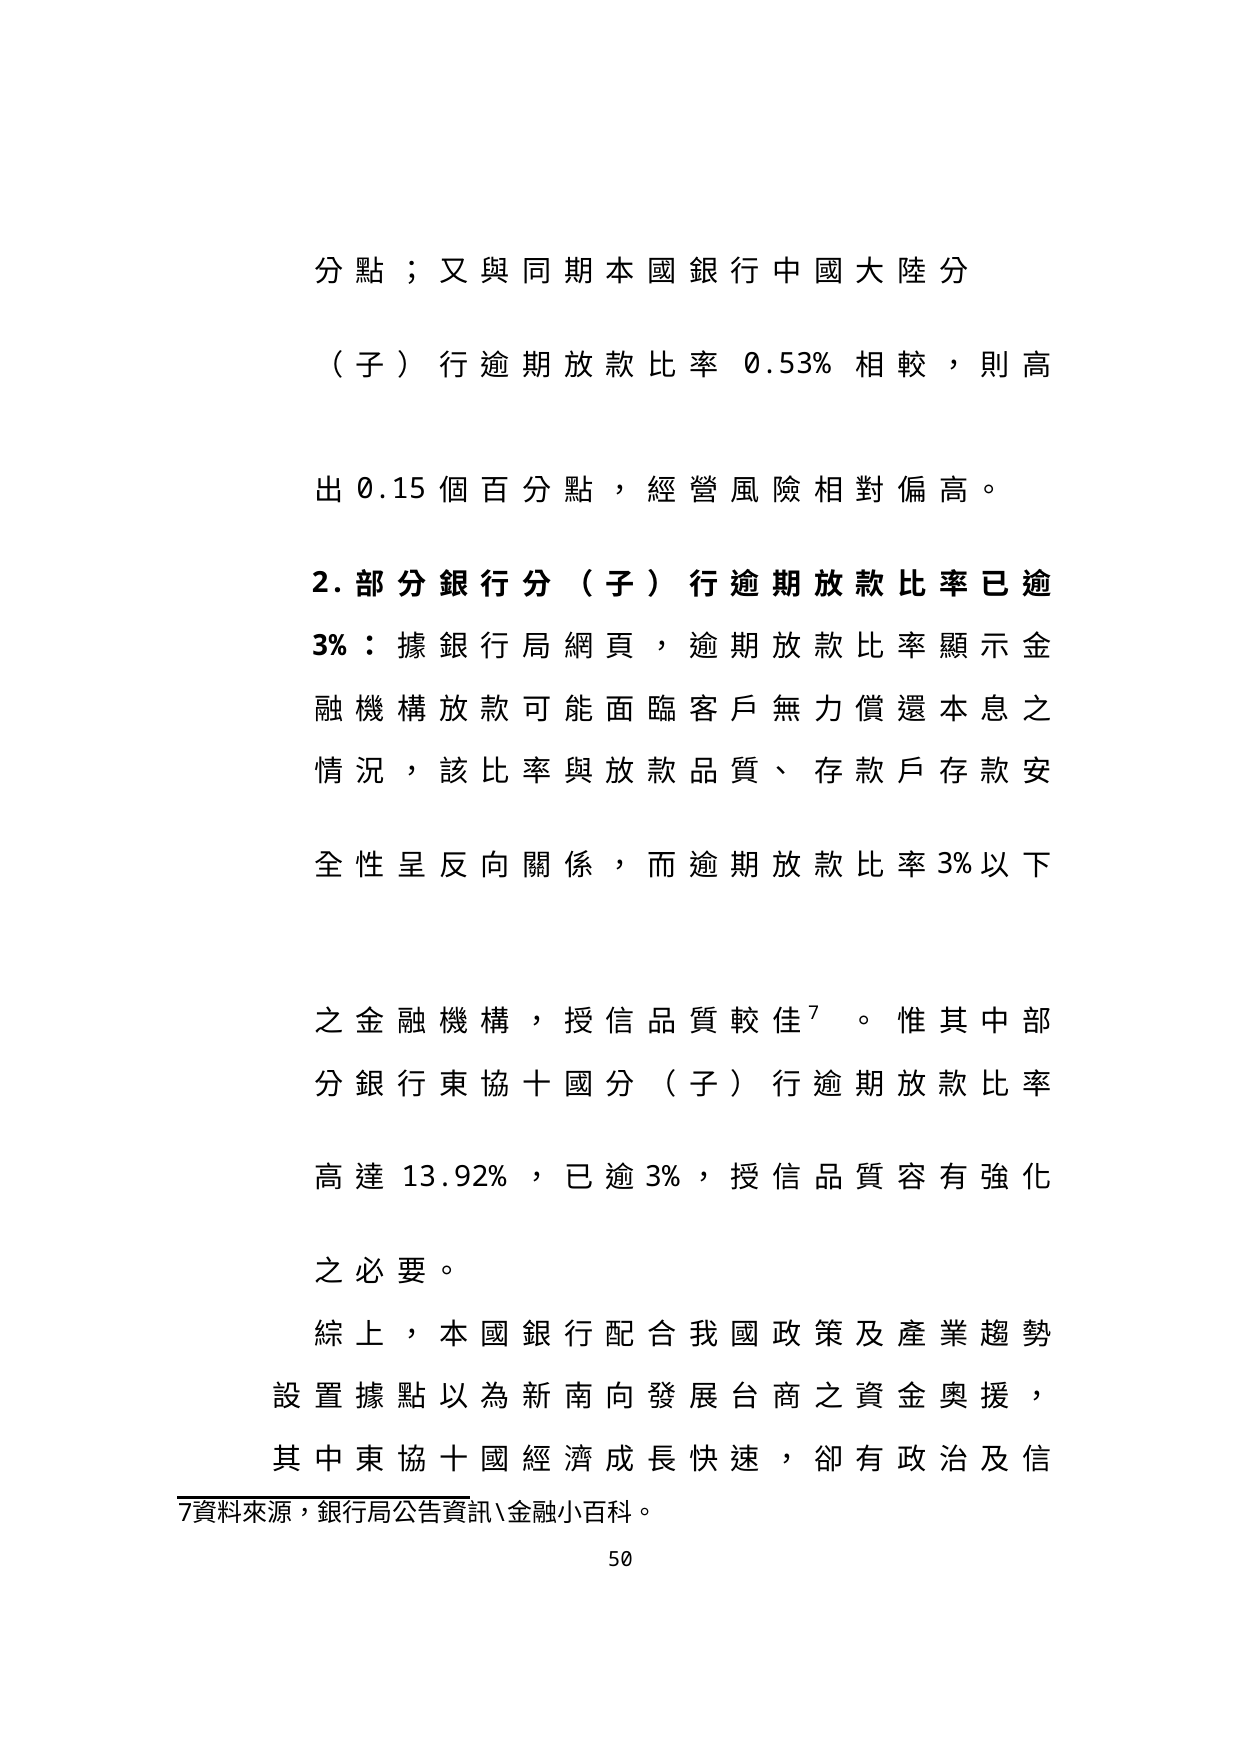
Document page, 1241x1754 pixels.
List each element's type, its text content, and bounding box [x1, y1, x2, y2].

text 分點；又與同期本國銀行中國大陸分（子）行逾期放款比率0.53%相較，則高出0.15個百分點，經營風險相對偏高。 [271, 227, 1058, 540]
text 資料來源，銀行局公告資訊\金融小百科。 [177, 1498, 1063, 1527]
text 綜上，本國銀行配合我國政策及產業趨勢設置據點以為新南向發展台商之資金奧援，其中東協十國經濟成長快速，卻有政治及信 [242, 1290, 1058, 1477]
text 2.部分銀行分（子）行逾期放款比率已逾3%：據銀行局網頁，逾期放款比率顯示金融機構放款可能面臨客戶無力償還本息之情況，該比率與放款品質、存款戶存款安全性呈反向關係，而逾期放款比率3%以下之金融機構，授信品質較佳。惟其中部分銀行東協十國分（子）行逾期放款比率高達13.92%，已逾3%，授信品質容有強化之必要。 [271, 540, 1058, 1290]
